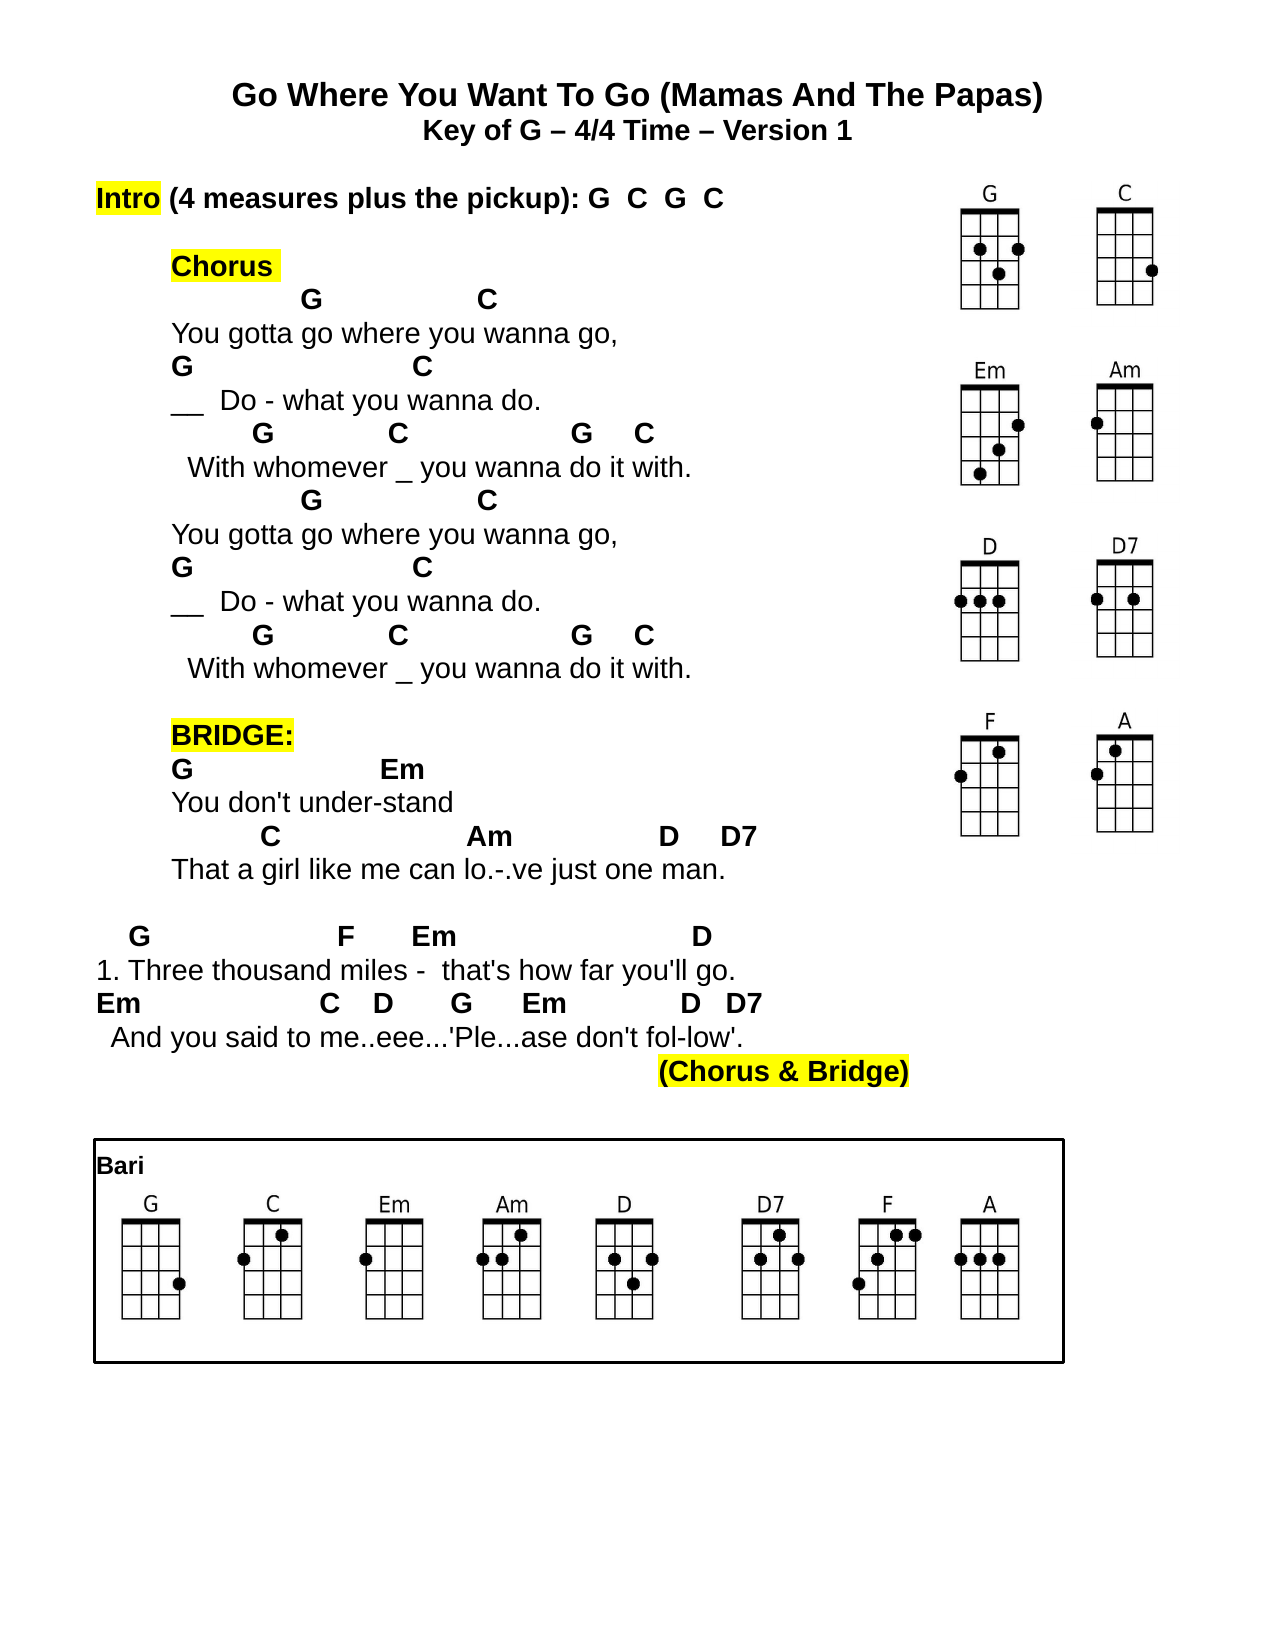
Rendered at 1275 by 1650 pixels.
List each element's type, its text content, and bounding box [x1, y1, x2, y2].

table_cell [1065, 352, 1185, 527]
table_cell [1065, 528, 1185, 703]
table_cell [681, 1186, 860, 1361]
picture [338, 1191, 451, 1342]
table_header [915, 176, 1065, 352]
picture [933, 357, 1047, 508]
table_cell [1065, 905, 1185, 1126]
picture [1070, 708, 1180, 854]
picture [933, 708, 1047, 859]
picture [216, 1191, 329, 1342]
table_cell [334, 1186, 456, 1361]
table_cell [860, 1342, 915, 1361]
table_cell [915, 1186, 1062, 1361]
picture [714, 1191, 827, 1342]
table_cell [1065, 703, 1185, 879]
table_cell [568, 1342, 681, 1361]
table_cell Bari [90, 1126, 915, 1186]
text Key of G – 4/4 Time – Version 1 [90, 113, 1185, 147]
table_cell [915, 905, 1065, 1126]
table_header Intro (4 measures plus the pickup): G C G C Chorus G C You gotta go where you wanna go, G C __ Do - what you wanna do. G C G C With whomever _ you wanna do it with. G C You gotta go where you wanna go, G C __ Do - what you wanna do. G C G C With whomever _ you wanna do it with. BRIDGE: G Em You don't under-stand C Am D D7 That a girl like me can lo.-.ve just one man. G F Em D 1. Three thousand miles - that's how far you'll go. Em C D G Em D D7 And you said to me..eee...'Ple...ase don't fol-low'. (Chorus & Bridge) [90, 176, 915, 1126]
table_cell [915, 528, 1065, 703]
table_cell [96, 1186, 212, 1361]
table_cell [915, 1126, 1065, 1138]
table_cell [1065, 1126, 1185, 1186]
table_cell [915, 879, 1065, 905]
picture [933, 533, 1047, 684]
table_cell [915, 703, 1065, 879]
picture [455, 1191, 681, 1342]
picture [1070, 181, 1180, 327]
table_cell [1065, 879, 1185, 905]
table_cell [915, 1141, 1062, 1186]
table_cell [568, 1186, 681, 1191]
table_cell [1065, 1186, 1185, 1362]
table_cell [915, 352, 1065, 527]
picture [96, 1191, 208, 1342]
table_cell [456, 1186, 568, 1191]
picture [1070, 357, 1180, 503]
table_cell [212, 1186, 334, 1361]
table_header [1065, 176, 1185, 352]
table_cell [860, 1186, 915, 1191]
picture [1070, 533, 1180, 679]
picture [831, 1191, 1047, 1342]
table_cell [456, 1342, 568, 1361]
text Go Where You Want To Go (Mamas And The Papas) [90, 75, 1185, 113]
picture [933, 181, 1047, 332]
